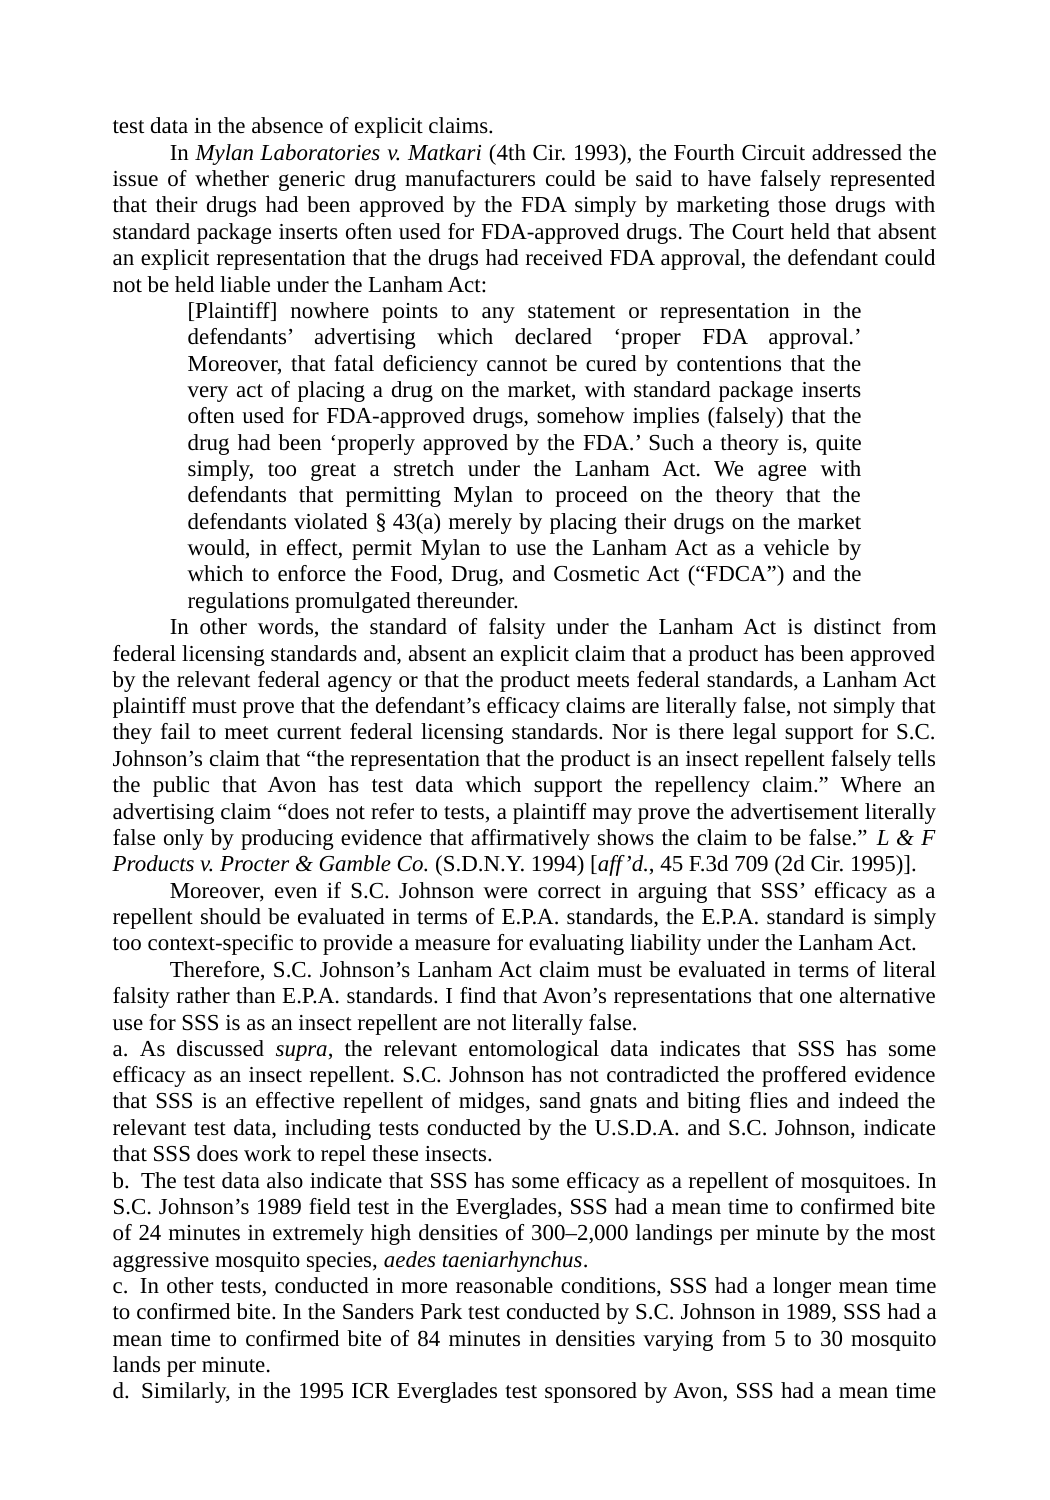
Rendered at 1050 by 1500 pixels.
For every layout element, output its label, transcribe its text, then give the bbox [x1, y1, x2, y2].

text d. Similarly, in the 1995 ICR Everglades test sponsored by Avon, SSS had a mean time [112, 1377, 937, 1404]
text In other words, the standard of falsity under the Lanham Act is distinct from federal licensing standards and, absent an explicit claim that a product has been approved by the relevant federal agency or that the product meets federal standards, a Lanham Act plaintiff must prove that the defendant’s efficacy claims are literally false, not simply that they fail to meet current federal licensing standards. Nor is there legal support for S.C. Johnson’s claim that “the representation that the product is an insect repellent falsely tells the public that Avon has test data which support the repellency claim.” Where an advertising claim “does not refer to tests, a plaintiff may prove the advertisement literally false only by producing evidence that affirmatively shows the claim to be false.” L & F Products v. Procter & Gamble Co. (S.D.N.Y. 1994) [aff’d., 45 F.3d 709 (2d Cir. 1995)]. [112, 613, 937, 877]
text In Mylan Laboratories v. Matkari (4th Cir. 1993), the Fourth Circuit addressed the issue of whether generic drug manufacturers could be said to have falsely represented that their drugs had been approved by the FDA simply by marketing those drugs with standard package inserts often used for FDA-approved drugs. The Court held that absent an explicit representation that the drugs had received FDA approval, the defendant could not be held liable under the Lanham Act: [112, 139, 937, 297]
text b. The test data also indicate that SSS has some efficacy as a repellent of mosquitoes. In S.C. Johnson’s 1989 field test in the Everglades, SSS had a mean time to confirmed bite of 24 minutes in extremely high densities of 300–2,000 landings per minute by the most aggressive mosquito species, aedes taeniarhynchus. [112, 1167, 937, 1272]
text c. In other tests, conducted in more reasonable conditions, SSS had a longer mean time to confirmed bite. In the Sanders Park test conducted by S.C. Johnson in 1989, SSS had a mean time to confirmed bite of 84 minutes in densities varying from 5 to 30 mosquito lands per minute. [112, 1272, 937, 1377]
text Moreover, even if S.C. Johnson were correct in arguing that SSS’ efficacy as a repellent should be evaluated in terms of E.P.A. standards, the E.P.A. standard is simply too context-specific to provide a measure for evaluating liability under the Lanham Act. [112, 877, 937, 956]
text [Plaintiff] nowhere points to any statement or representation in the defendants’ advertising which declared ‘proper FDA approval.’ Moreover, that fatal deficiency cannot be cured by contentions that the very act of placing a drug on the market, with standard package inserts often used for FDA-approved drugs, somehow implies (falsely) that the drug had been ‘properly approved by the FDA.’ Such a theory is, quite simply, too great a stretch under the Lanham Act. We agree with defendants that permitting Mylan to proceed on the theory that the defendants violated § 43(a) merely by placing their drugs on the market would, in effect, permit Mylan to use the Lanham Act as a vehicle by which to enforce the Food, Drug, and Cosmetic Act (“FDCA”) and the regulations promulgated thereunder. [187, 297, 862, 613]
text Therefore, S.C. Johnson’s Lanham Act claim must be evaluated in terms of literal falsity rather than E.P.A. standards. I find that Avon’s representations that one alternative use for SSS is as an insect repellent are not literally false. [112, 956, 937, 1035]
text a. As discussed supra, the relevant entomological data indicates that SSS has some efficacy as an insect repellent. S.C. Johnson has not contradicted the proffered evidence that SSS is an effective repellent of midges, sand gnats and biting flies and indeed the relevant test data, including tests conducted by the U.S.D.A. and S.C. Johnson, indicate that SSS does work to repel these insects. [112, 1035, 937, 1167]
text test data in the absence of explicit claims. [112, 112, 937, 139]
